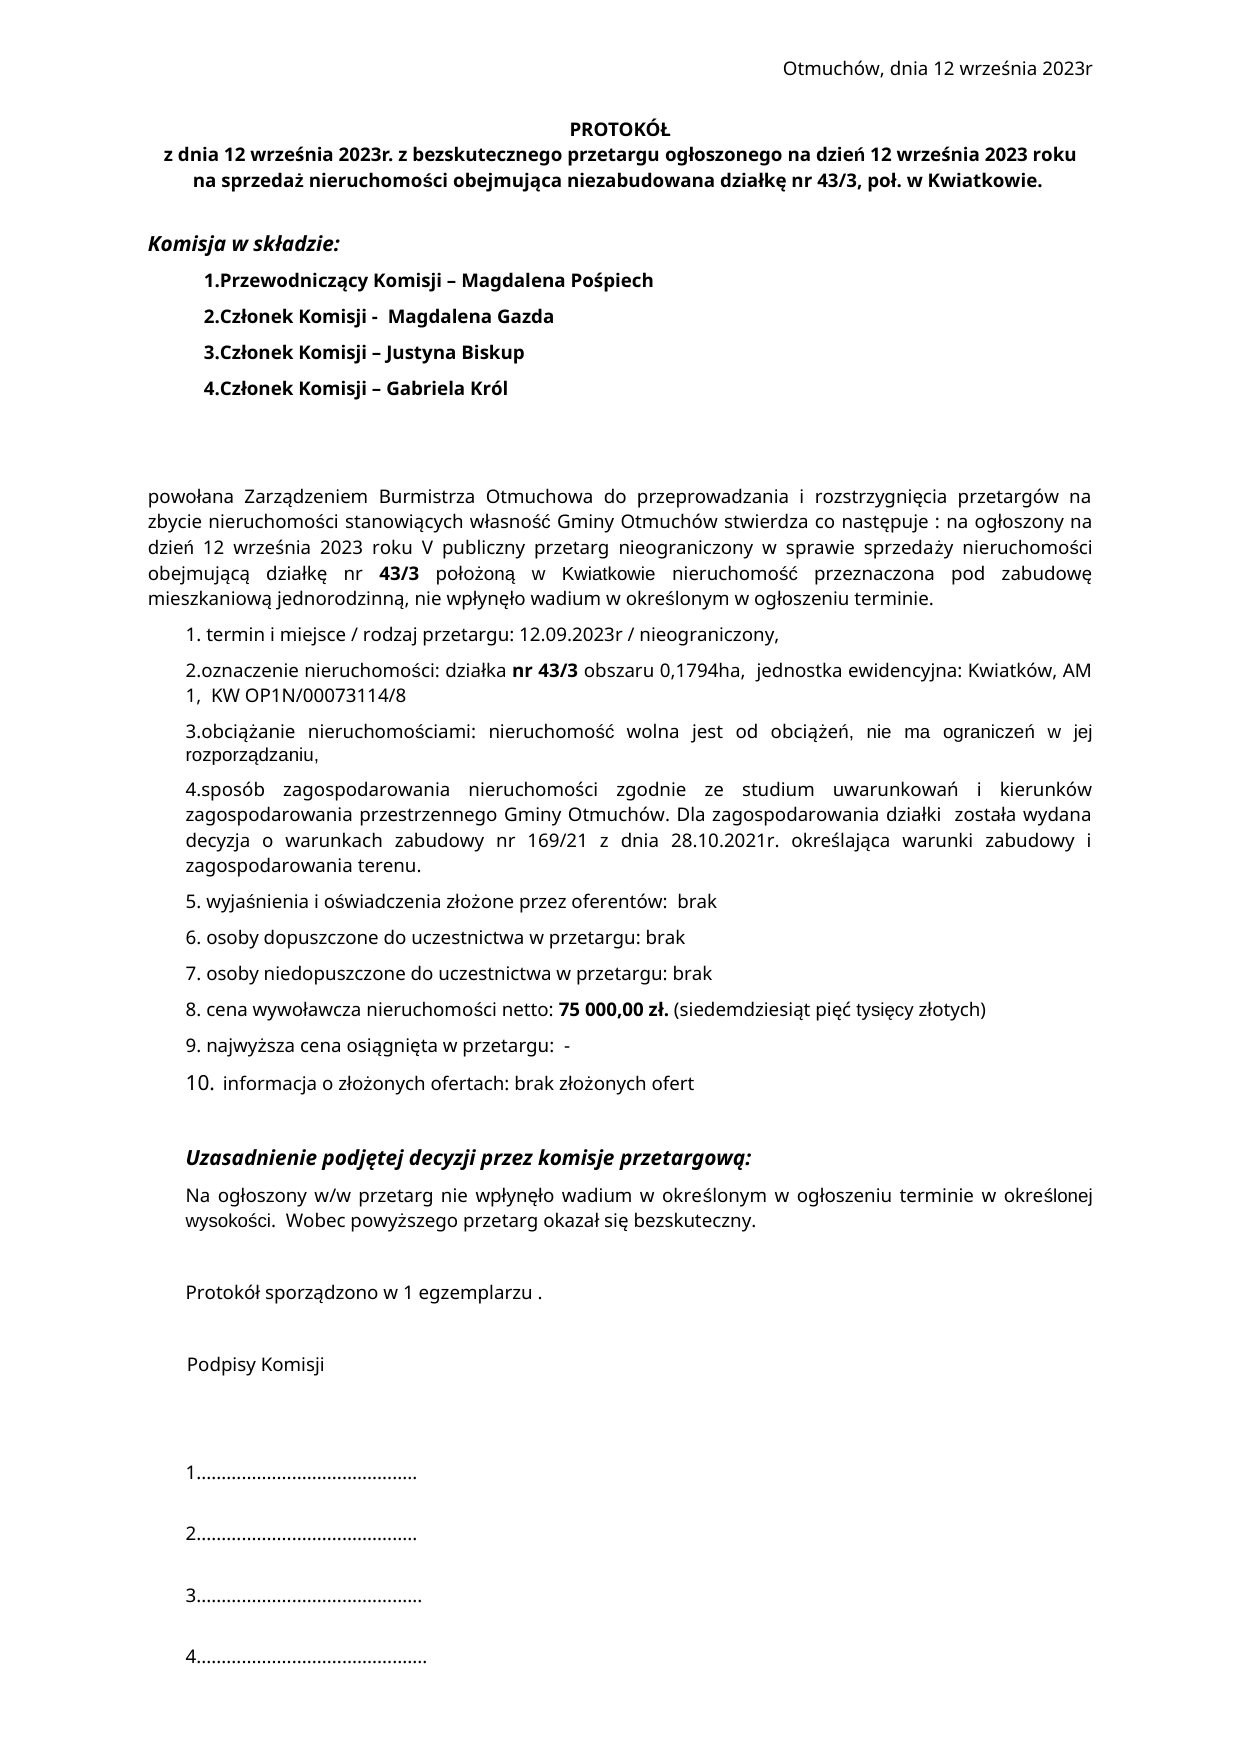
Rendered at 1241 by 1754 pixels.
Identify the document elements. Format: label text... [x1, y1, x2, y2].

text 1.Przewodniczący Komisji – Magdalena Pośpiech [204, 268, 1093, 293]
text 6. osoby dopuszczone do uczestnictwa w przetargu: brak [185, 924, 1093, 950]
text 4.Członek Komisji – Gabriela Król [204, 375, 1093, 401]
text Uzasadnienie podjętej decyzji przez komisje przetargową: [185, 1143, 1093, 1172]
text 4.............................................. [185, 1643, 1093, 1669]
text 4.sposób zagospodarowania nieruchomości zgodnie ze studium uwarunkowań i kierunków zagospodarowania przestrzennego Gminy Otmuchów. Dla zagospodarowania działki została wydana decyzja o warunkach zabudowy nr 169/21 z dnia 28.10.2021r. określająca warunki zabudowy i zagospodarowania terenu. [185, 776, 1093, 878]
subtitle PROTOKÓŁ [148, 116, 1093, 142]
list informacja o złożonych ofertach: brak złożonych ofert [185, 1068, 1093, 1097]
text 8. cena wywoławcza nieruchomości netto: 75 000,00 zł. (siedemdziesiąt pięć tysięcy złotych) [185, 996, 1093, 1022]
text 1............................................ [185, 1459, 1093, 1484]
text Podpisy Komisji [148, 1351, 1093, 1377]
text Protokół sporządzono w 1 egzemplarzu . [185, 1279, 1093, 1305]
text 5. wyjaśnienia i oświadczenia złożone przez oferentów: brak [185, 889, 1093, 914]
text 2.oznaczenie nieruchomości: działka nr 43/3 obszaru 0,1794ha, jednostka ewidencyjna: Kwiatków, AM 1, KW OP1N/00073114/8 [185, 657, 1093, 708]
text 9. najwyższa cena osiągnięta w przetargu: - [185, 1032, 1093, 1058]
text Na ogłoszony w/w przetarg nie wpłynęło wadium w określonym w ogłoszeniu terminie w określonej wysokości. Wobec powyższego przetarg okazał się bezskuteczny. [185, 1182, 1093, 1233]
text 7. osoby niedopuszczone do uczestnictwa w przetargu: brak [185, 961, 1093, 986]
text 2............................................ [185, 1521, 1093, 1546]
text 2.Członek Komisji - Magdalena Gazda [204, 303, 1093, 329]
text powołana Zarządzeniem Burmistrza Otmuchowa do przeprowadzania i rozstrzygnięcia przetargów na zbycie nieruchomości stanowiących własność Gminy Otmuchów stwierdza co następuje : na ogłoszony na dzień 12 września 2023 roku V publiczny przetarg nieograniczony w sprawie sprzedaży nieruchomości obejmującą działkę nr 43/3 położoną w Kwiatkowie nieruchomość przeznaczona pod zabudowę mieszkaniową jednorodzinną, nie wpłynęło wadium w określonym w ogłoszeniu terminie. [148, 483, 1093, 611]
text 3.obciążanie nieruchomościami: nieruchomość wolna jest od obciążeń, nie ma ograniczeń w jej rozporządzaniu, [185, 719, 1093, 766]
text 3.Członek Komisji – Justyna Biskup [204, 339, 1093, 365]
text Otmuchów, dnia 12 września 2023r [148, 55, 1093, 80]
text 3............................................. [185, 1582, 1093, 1607]
subtitle z dnia 12 września 2023r. z bezskutecznego przetargu ogłoszonego na dzień 12 września 2023 roku na sprzedaż nieruchomości obejmująca niezabudowana działkę nr 43/3, poł. w Kwiatkowie. [148, 142, 1093, 193]
text Komisja w składzie: [148, 229, 1093, 257]
text 1. termin i miejsce / rodzaj przetargu: 12.09.2023r / nieograniczony, [185, 621, 1093, 647]
